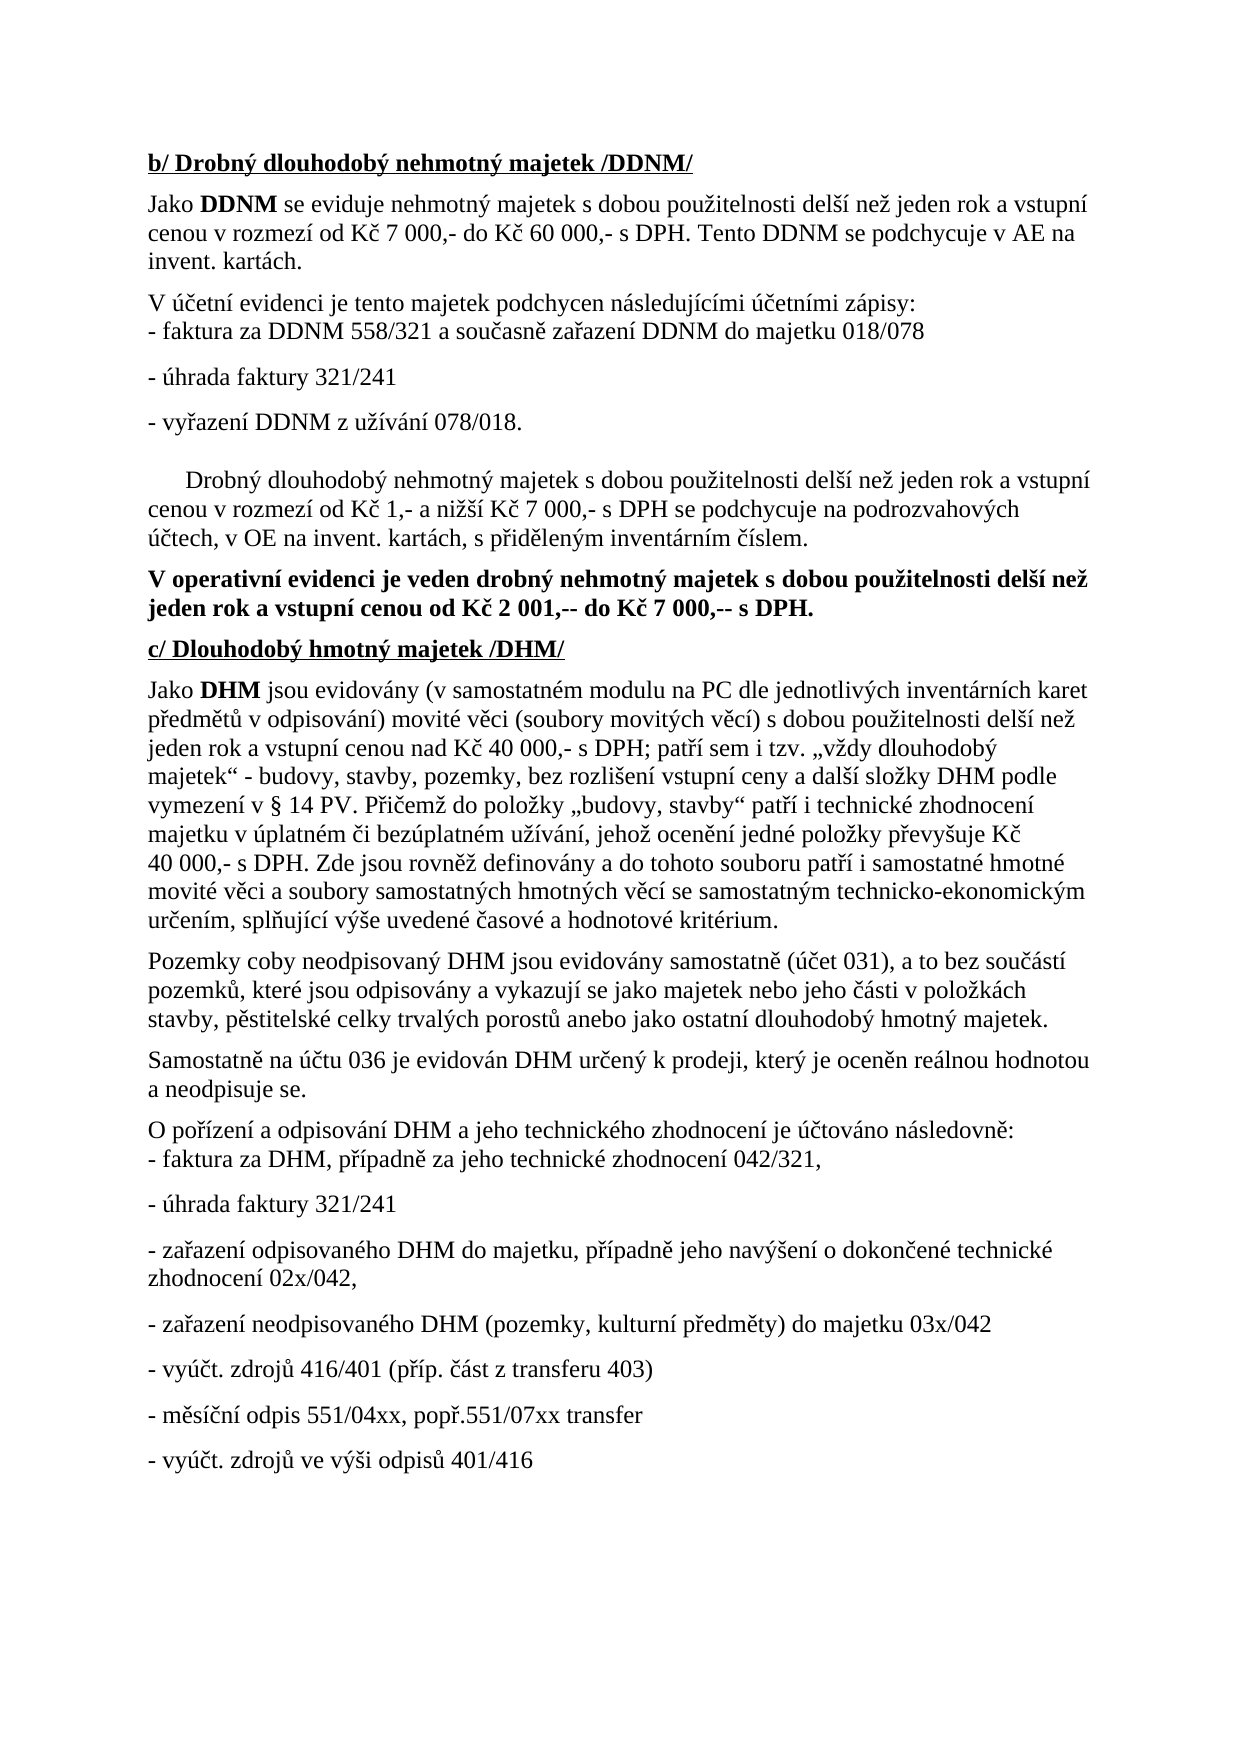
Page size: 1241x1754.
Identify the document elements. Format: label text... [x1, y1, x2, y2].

text Samostatně na účtu 036 je evidován DHM určený k prodeji, který je oceněn reálnou hodnotou a neodpisuje se. [148, 1045, 1093, 1103]
text - úhrada faktury 321/241 [148, 1189, 1093, 1218]
text - vyúčt. zdrojů ve výši odpisů 401/416 [148, 1445, 1093, 1474]
subtitle c/ Dlouhodobý hmotný majetek /DHM/ [148, 634, 1093, 663]
text - zařazení neodpisovaného DHM (pozemky, kulturní předměty) do majetku 03x/042 [148, 1309, 1093, 1338]
text Drobný dlouhodobý nehmotný majetek s dobou použitelnosti delší než jeden rok a vstupní cenou v rozmezí od Kč 1,- a nižší Kč 7 000,- s DPH se podchycuje na podrozvahových účtech, v OE na invent. kartách, s přiděleným inventárním číslem. [148, 465, 1093, 551]
text V operativní evidenci je veden drobný nehmotný majetek s dobou použitelnosti delší než jeden rok a vstupní cenou od Kč 2 001,-- do Kč 7 000,-- s DPH. [148, 564, 1093, 621]
text - faktura za DDNM 558/321 a současně zařazení DDNM do majetku 018/078 [148, 316, 1093, 345]
text - faktura za DHM, případně za jeho technické zhodnocení 042/321, [148, 1144, 1093, 1173]
text Pozemky coby neodpisovaný DHM jsou evidovány samostatně (účet 031), a to bez součástí pozemků, které jsou odpisovány a vykazují se jako majetek nebo jeho části v položkách stavby, pěstitelské celky trvalých porostů anebo jako ostatní dlouhodobý hmotný majetek. [148, 946, 1093, 1033]
text O pořízení a odpisování DHM a jeho technického zhodnocení je účtováno následovně: [148, 1115, 1093, 1144]
text - vyřazení DDNM z užívání 078/018. [148, 407, 1093, 436]
text Jako DHM jsou evidovány (v samostatném modulu na PC dle jednotlivých inventárních karet předmětů v odpisování) movité věci (soubory movitých věcí) s dobou použitelnosti delší než jeden rok a vstupní cenou nad Kč 40 000,- s DPH; patří sem i tzv. „vždy dlouhodobý majetek“ - budovy, stavby, pozemky, bez rozlišení vstupní ceny a další složky DHM podle vymezení v § 14 PV. Přičemž do položky „budovy, stavby“ patří i technické zhodnocení majetku v úplatném či bezúplatném užívání, jehož ocenění jedné položky převyšuje Kč 40 000,- s DPH. Zde jsou rovněž definovány a do tohoto souboru patří i samostatné hmotné movité věci a soubory samostatných hmotných věcí se samostatným technicko-ekonomickým určením, splňující výše uvedené časové a hodnotové kritérium. [148, 675, 1093, 934]
text - úhrada faktury 321/241 [148, 362, 1093, 391]
text - zařazení odpisovaného DHM do majetku, případně jeho navýšení o dokončené technické zhodnocení 02x/042, [148, 1235, 1093, 1292]
text - vyúčt. zdrojů 416/401 (příp. část z transferu 403) [148, 1354, 1093, 1383]
text V účetní evidenci je tento majetek podchycen následujícími účetními zápisy: [148, 288, 1093, 316]
text - měsíční odpis 551/04xx, popř.551/07xx transfer [148, 1400, 1093, 1428]
text Jako DDNM se eviduje nehmotný majetek s dobou použitelnosti delší než jeden rok a vstupní cenou v rozmezí od Kč 7 000,- do Kč 60 000,- s DPH. Tento DDNM se podchycuje v AE na invent. kartách. [148, 189, 1093, 275]
subtitle b/ Drobný dlouhodobý nehmotný majetek /DDNM/ [148, 148, 1093, 176]
